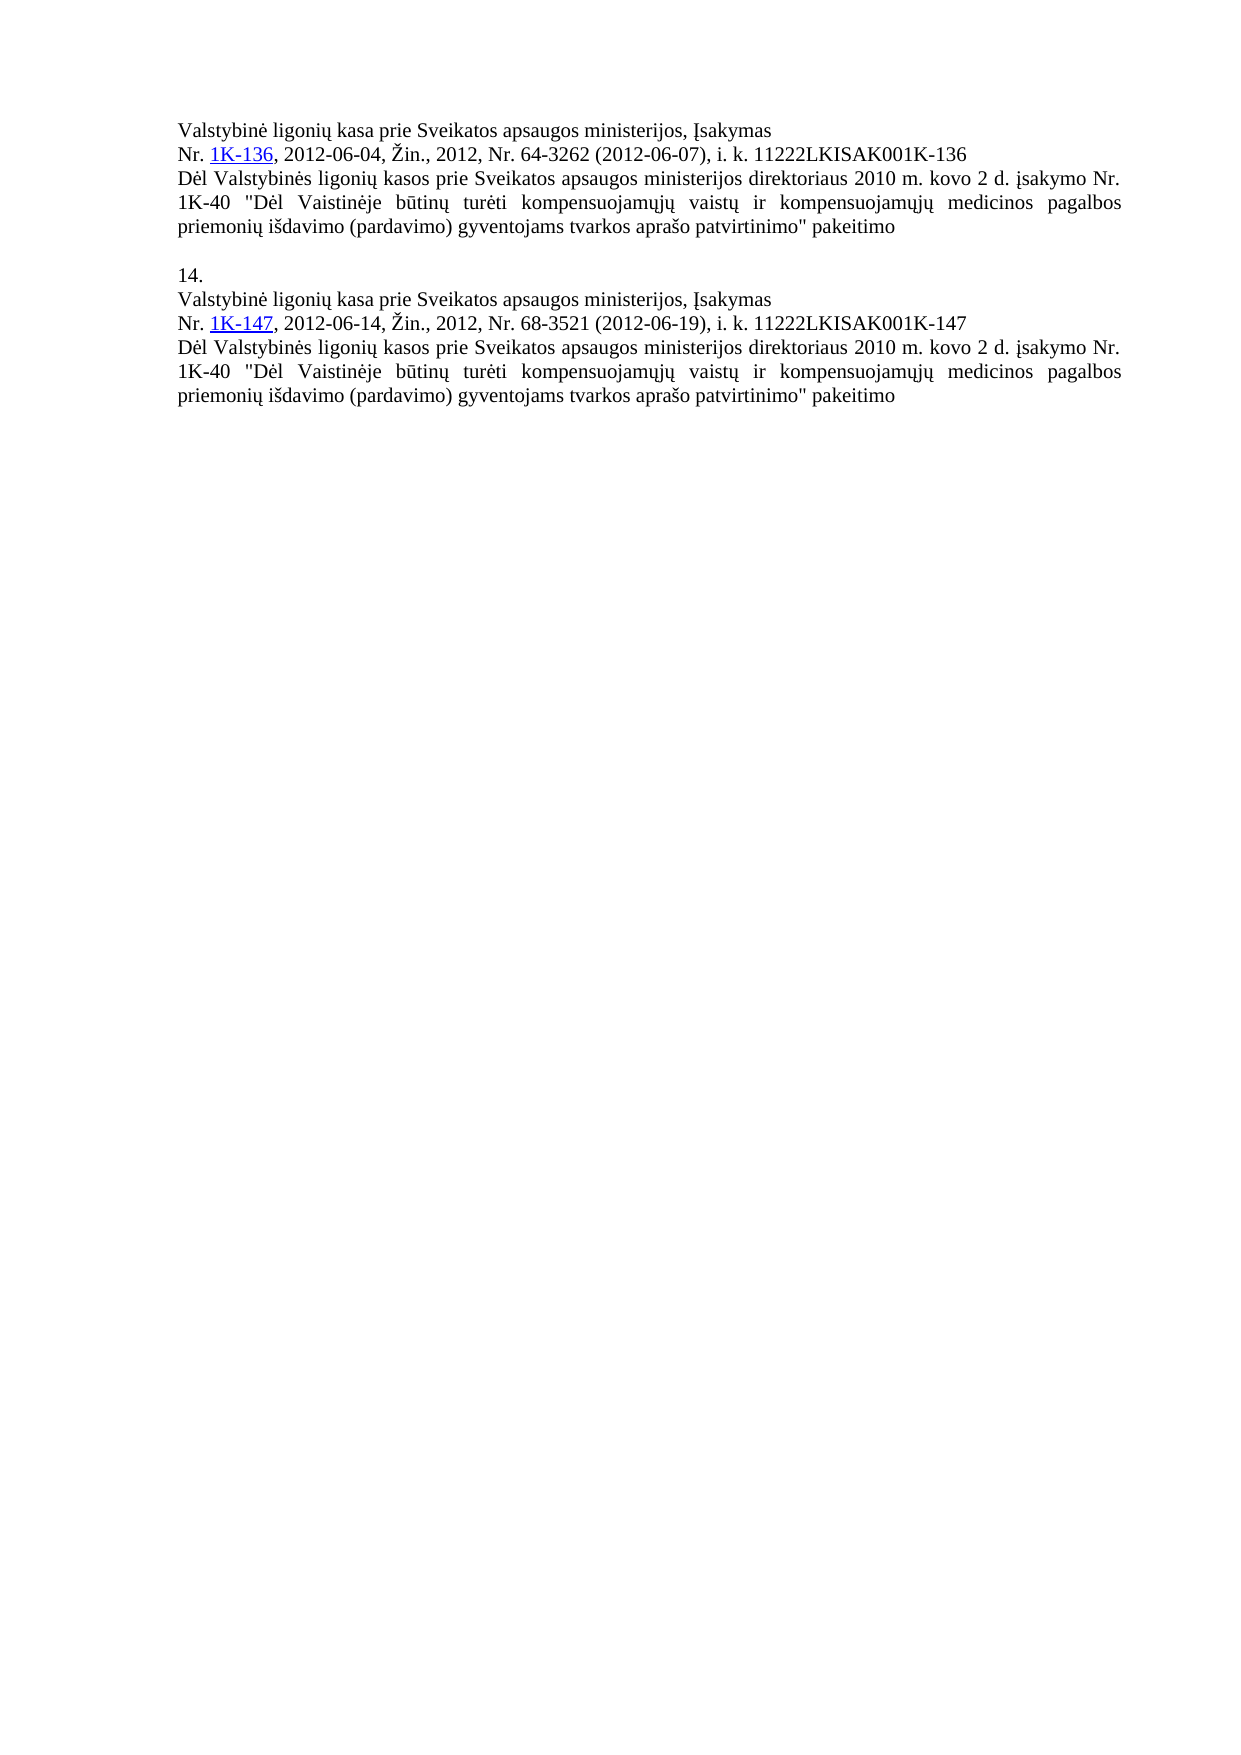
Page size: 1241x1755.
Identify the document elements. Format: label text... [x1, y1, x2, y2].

text Nr. 1K-147, 2012-06-14, Žin., 2012, Nr. 68-3521 (2012-06-19), i. k. 11222LKISAK001K-147 [177, 311, 1122, 335]
text Valstybinė ligonių kasa prie Sveikatos apsaugos ministerijos, Įsakymas [177, 118, 1122, 142]
text Dėl Valstybinės ligonių kasos prie Sveikatos apsaugos ministerijos direktoriaus 2010 m. kovo 2 d. įsakymo Nr. 1K-40 "Dėl Vaistinėje būtinų turėti kompensuojamųjų vaistų ir kompensuojamųjų medicinos pagalbos priemonių išdavimo (pardavimo) gyventojams tvarkos aprašo patvirtinimo" pakeitimo [177, 166, 1122, 238]
text 14. [177, 262, 1122, 287]
text Nr. 1K-136, 2012-06-04, Žin., 2012, Nr. 64-3262 (2012-06-07), i. k. 11222LKISAK001K-136 [177, 142, 1122, 166]
text Valstybinė ligonių kasa prie Sveikatos apsaugos ministerijos, Įsakymas [177, 287, 1122, 311]
text Dėl Valstybinės ligonių kasos prie Sveikatos apsaugos ministerijos direktoriaus 2010 m. kovo 2 d. įsakymo Nr. 1K-40 "Dėl Vaistinėje būtinų turėti kompensuojamųjų vaistų ir kompensuojamųjų medicinos pagalbos priemonių išdavimo (pardavimo) gyventojams tvarkos aprašo patvirtinimo" pakeitimo [177, 335, 1122, 407]
